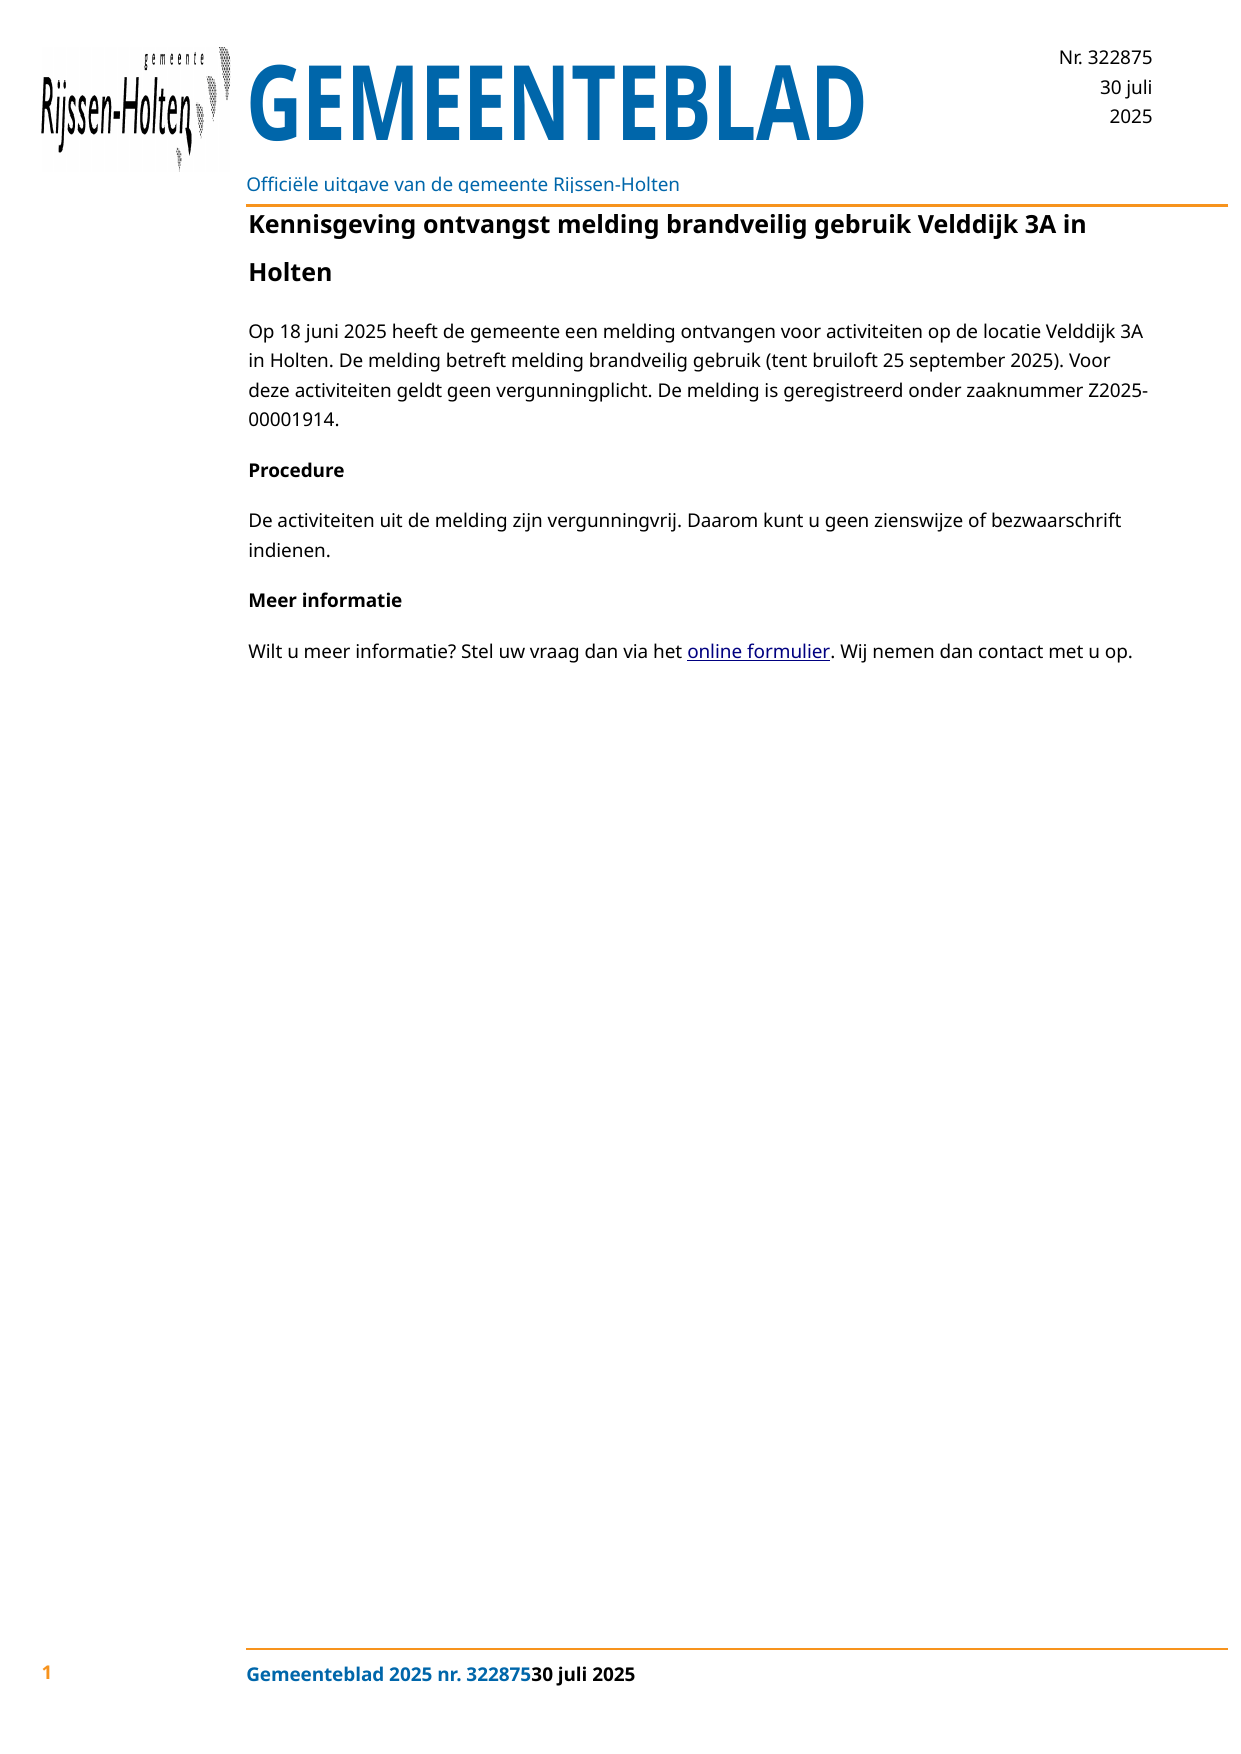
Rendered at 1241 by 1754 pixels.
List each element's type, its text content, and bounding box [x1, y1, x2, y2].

picture [41, 47, 231, 172]
text Kennisgeving ontvangst melding brandveilig gebruik Velddijk 3A in Holten [248, 207, 1152, 288]
text Op 18 juni 2025 heeft de gemeente een melding ontvangen voor activiteiten op de locatie Velddijk 3A in Holten. De melding betreft melding brandveilig gebruik (tent bruiloft 25 september 2025). Voor deze activiteiten geldt geen vergunningplicht. De melding is geregistreerd onder zaaknummer Z2025-00001914. [248, 318, 1152, 432]
text Meer informatie [248, 587, 1152, 613]
text Procedure [248, 457, 1152, 483]
text De activiteiten uit de melding zijn vergunningvrij. Daarom kunt u geen zienswijze of bezwaarschrift indienen. [248, 507, 1152, 563]
text Wilt u meer informatie? Stel uw vraag dan via het online formulier. Wij nemen dan contact met u op. [248, 638, 1152, 664]
